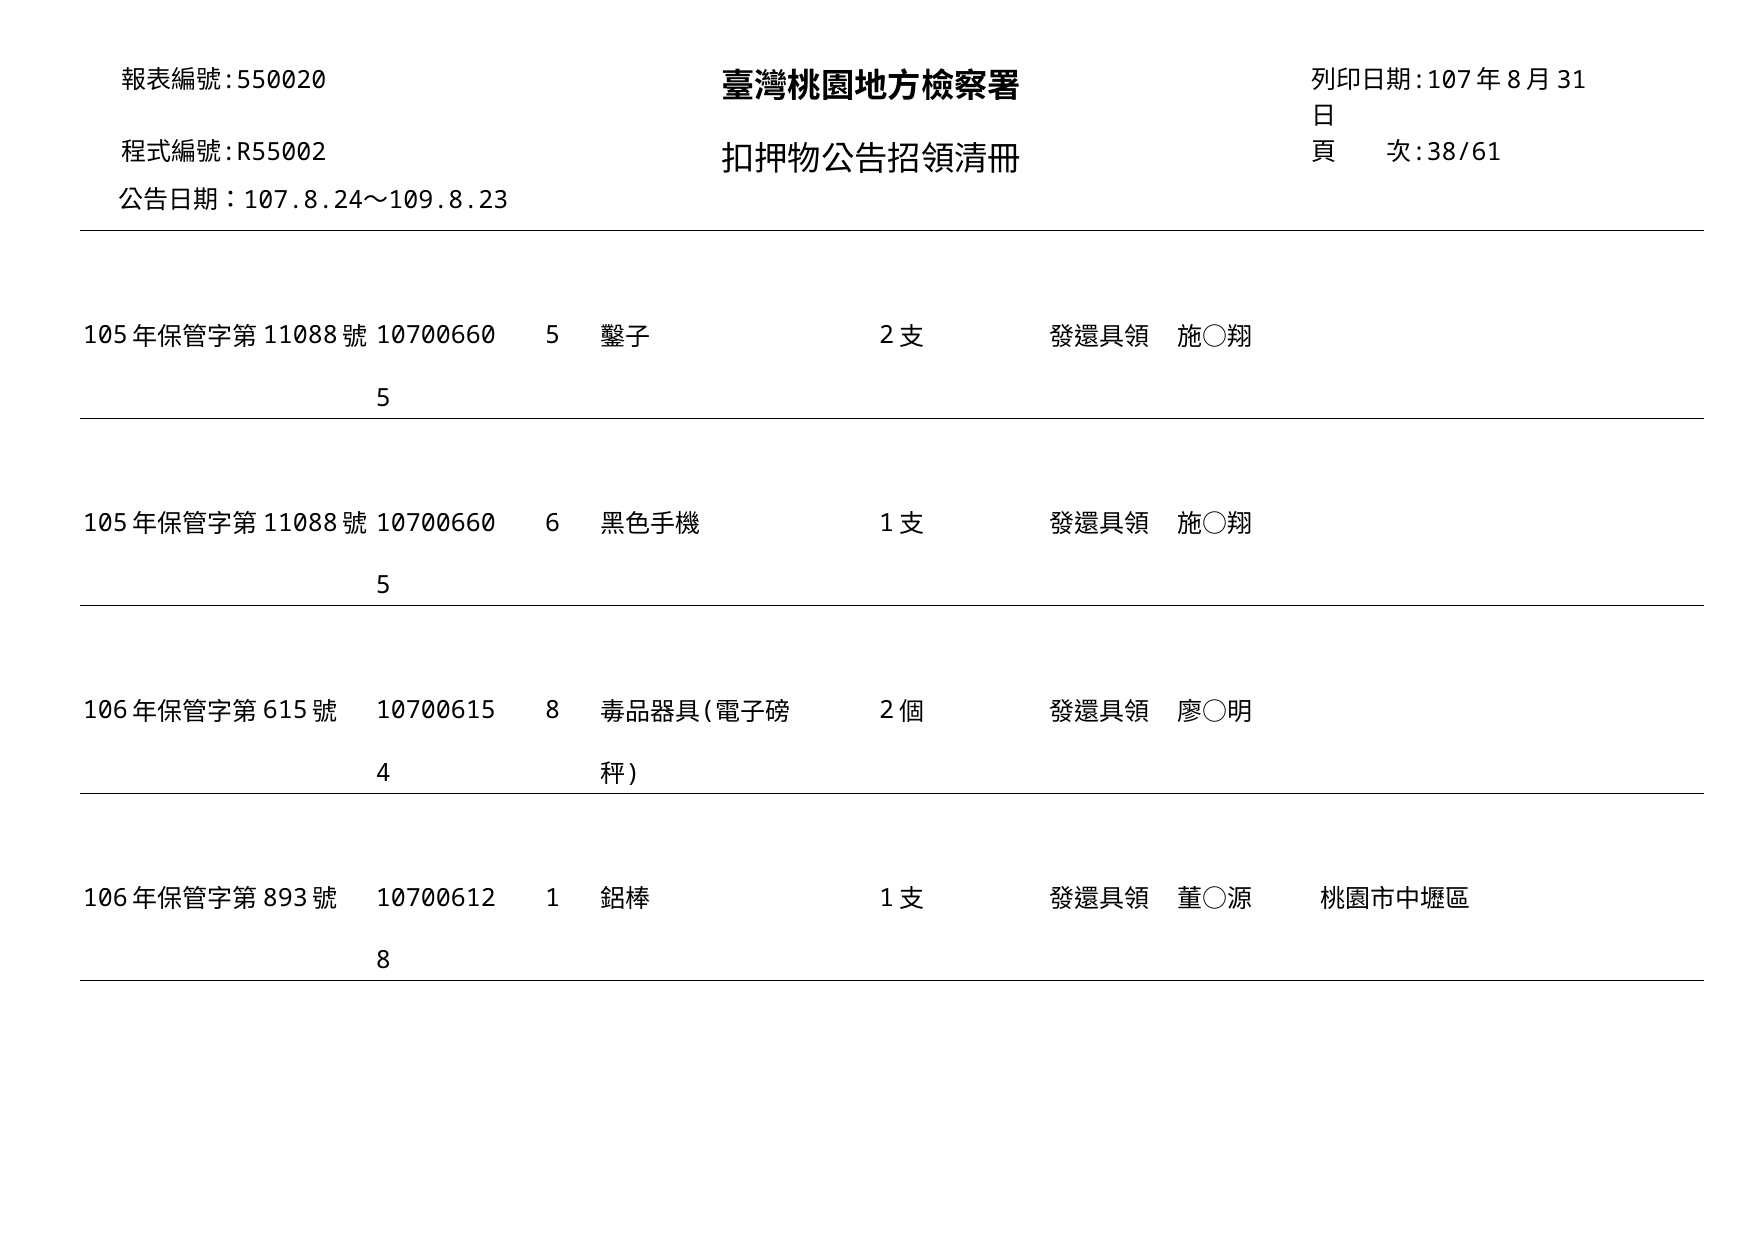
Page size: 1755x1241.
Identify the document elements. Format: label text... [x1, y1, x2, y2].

table_cell 6 [507, 419, 597, 605]
table_cell [1575, 606, 1704, 792]
table_cell 106年保管字第893號 [80, 794, 373, 980]
table_cell [927, 794, 1046, 980]
table_cell [927, 419, 1046, 605]
table_cell [1317, 231, 1575, 417]
table_cell [1575, 231, 1704, 417]
table_cell 107006128 [373, 794, 507, 980]
table_cell 廖○明 [1175, 606, 1317, 792]
table_cell 鋁棒 [597, 794, 807, 980]
table_cell [1317, 606, 1575, 792]
table_cell [1575, 419, 1704, 605]
table_cell 黑色手機 [597, 419, 807, 605]
table_cell 107006605 [373, 231, 507, 417]
table_cell 1 [507, 794, 597, 980]
table_cell 董○源 [1175, 794, 1317, 980]
table_cell 107006605 [373, 419, 507, 605]
table_cell 發還具領 [1046, 231, 1175, 417]
table_cell 鑿子 [597, 231, 807, 417]
table_cell 發還具領 [1046, 419, 1175, 605]
table_cell 施○翔 [1175, 231, 1317, 417]
table_cell 107006154 [373, 606, 507, 792]
table_cell 106年保管字第615號 [80, 606, 373, 792]
table_cell 2個 [808, 606, 927, 792]
table_cell 105年保管字第11088號 [80, 419, 373, 605]
table_cell 8 [507, 606, 597, 792]
table_cell 1支 [808, 794, 927, 980]
table_cell 發還具領 [1046, 606, 1175, 792]
table_cell 1支 [808, 419, 927, 605]
table_cell [1575, 794, 1704, 980]
table_cell 5 [507, 231, 597, 417]
table_cell [927, 231, 1046, 417]
table_cell 桃園市中壢區 [1317, 794, 1575, 980]
table_cell 施○翔 [1175, 419, 1317, 605]
table_cell 毒品器具(電子磅秤) [597, 606, 807, 792]
table_cell [1317, 419, 1575, 605]
table_cell [927, 606, 1046, 792]
table_cell 105年保管字第11088號 [80, 231, 373, 417]
table_cell 發還具領 [1046, 794, 1175, 980]
table_cell 2支 [808, 231, 927, 417]
